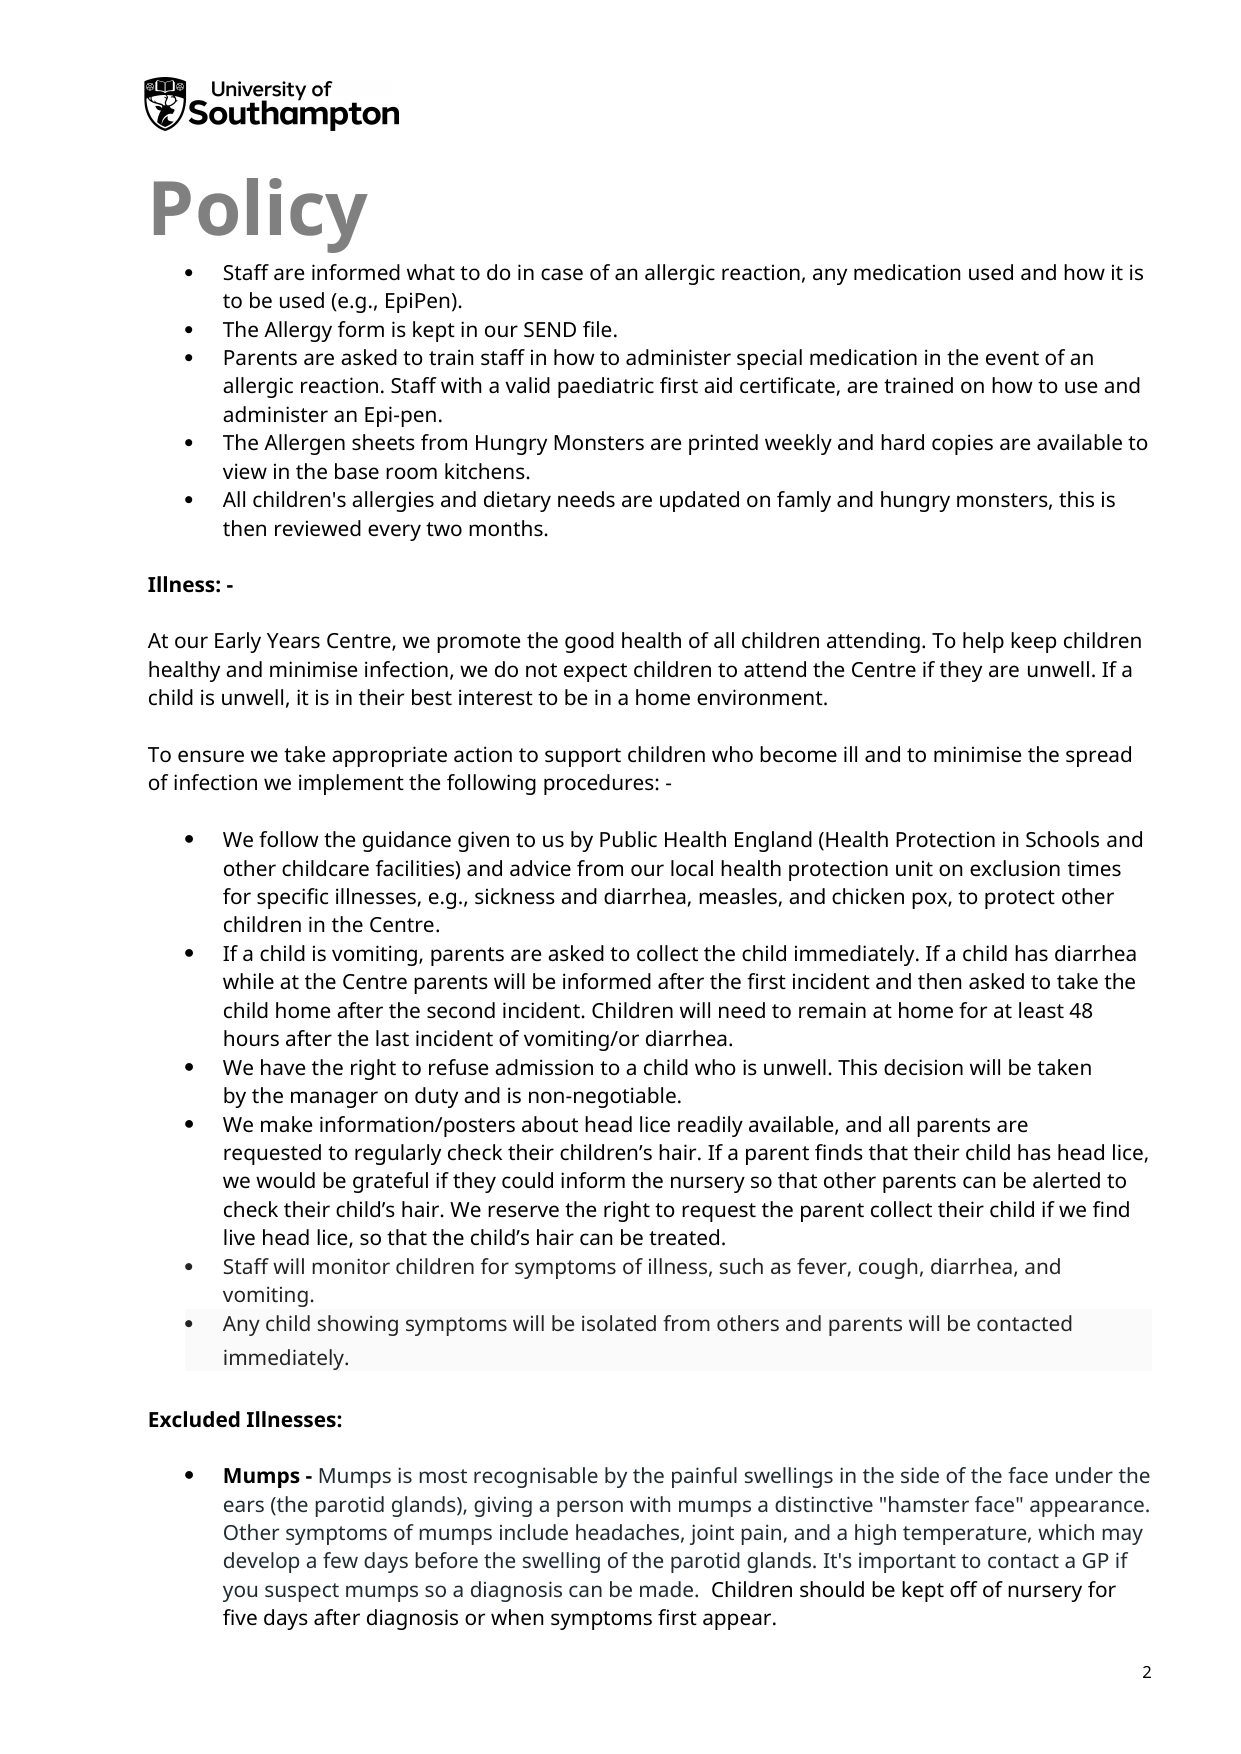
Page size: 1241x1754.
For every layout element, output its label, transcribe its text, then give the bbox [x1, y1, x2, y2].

text To ensure we take appropriate action to support children who become ill and to minimise the spread of infection we implement the following procedures: - [148, 740, 1152, 797]
text At our Early Years Centre, we promote the good health of all children attending. To help keep children healthy and minimise infection, we do not expect children to attend the Centre if they are unwell. If a child is unwell, it is in their best interest to be in a home environment. [148, 627, 1152, 712]
list The Allergy form is kept in our SEND file. [185, 315, 1152, 343]
list Parents are asked to train staff in how to administer special medication in the event of an allergic reaction. Staff with a valid paediatric first aid certificate, are trained on how to use and administer an Epi-pen. [185, 343, 1152, 428]
list We make information/posters about head lice readily available, and all parents are requested to regularly check their children’s hair. If a parent finds that their child has head lice, we would be grateful if they could inform the nursery so that other parents can be alerted to check their child’s hair. We reserve the right to request the parent collect their child if we find live head lice, so that the child’s hair can be treated. [185, 1110, 1152, 1252]
list Staff will monitor children for symptoms of illness, such as fever, cough, diarrhea, and vomiting. [185, 1252, 1152, 1309]
list We follow the guidance given to us by Public Health England (Health Protection in Schools and other childcare facilities) and advice from our local health protection unit on exclusion times for specific illnesses, e.g., sickness and diarrhea, measles, and chicken pox, to protect other children in the Centre. [185, 825, 1152, 939]
list If a child is vomiting, parents are asked to collect the child immediately. If a child has diarrhea while at the Centre parents will be informed after the first incident and then asked to take the child home after the second incident. Children will need to remain at home for at least 48 hours after the last incident of vomiting/or diarrhea. [185, 939, 1152, 1053]
list Mumps - Mumps is most recognisable by the painful swellings in the side of the face under the ears (the parotid glands), giving a person with mumps a distinctive "hamster face" appearance. Other symptoms of mumps include headaches, joint pain, and a high temperature, which may develop a few days before the swelling of the parotid glands. It's important to contact a GP if you suspect mumps so a diagnosis can be made. Children should be kept off of nursery for five days after diagnosis or when symptoms first appear. [185, 1461, 1152, 1632]
list We have the right to refuse admission to a child who is unwell. This decision will be taken by the manager on duty and is non-negotiable. [185, 1053, 1152, 1110]
list Staff are informed what to do in case of an allergic reaction, any medication used and how it is to be used (e.g., EpiPen). [185, 258, 1152, 315]
text Illness: - [148, 570, 1152, 599]
text Excluded Illnesses: [148, 1405, 1152, 1433]
list All children's allergies and dietary needs are updated on famly and hungry monsters, this is then reviewed every two months. [185, 485, 1152, 542]
list Any child showing symptoms will be isolated from others and parents will be contacted immediately. [185, 1309, 1152, 1371]
list The Allergen sheets from Hungry Monsters are printed weekly and hard copies are available to view in the base room kitchens. [185, 428, 1152, 485]
